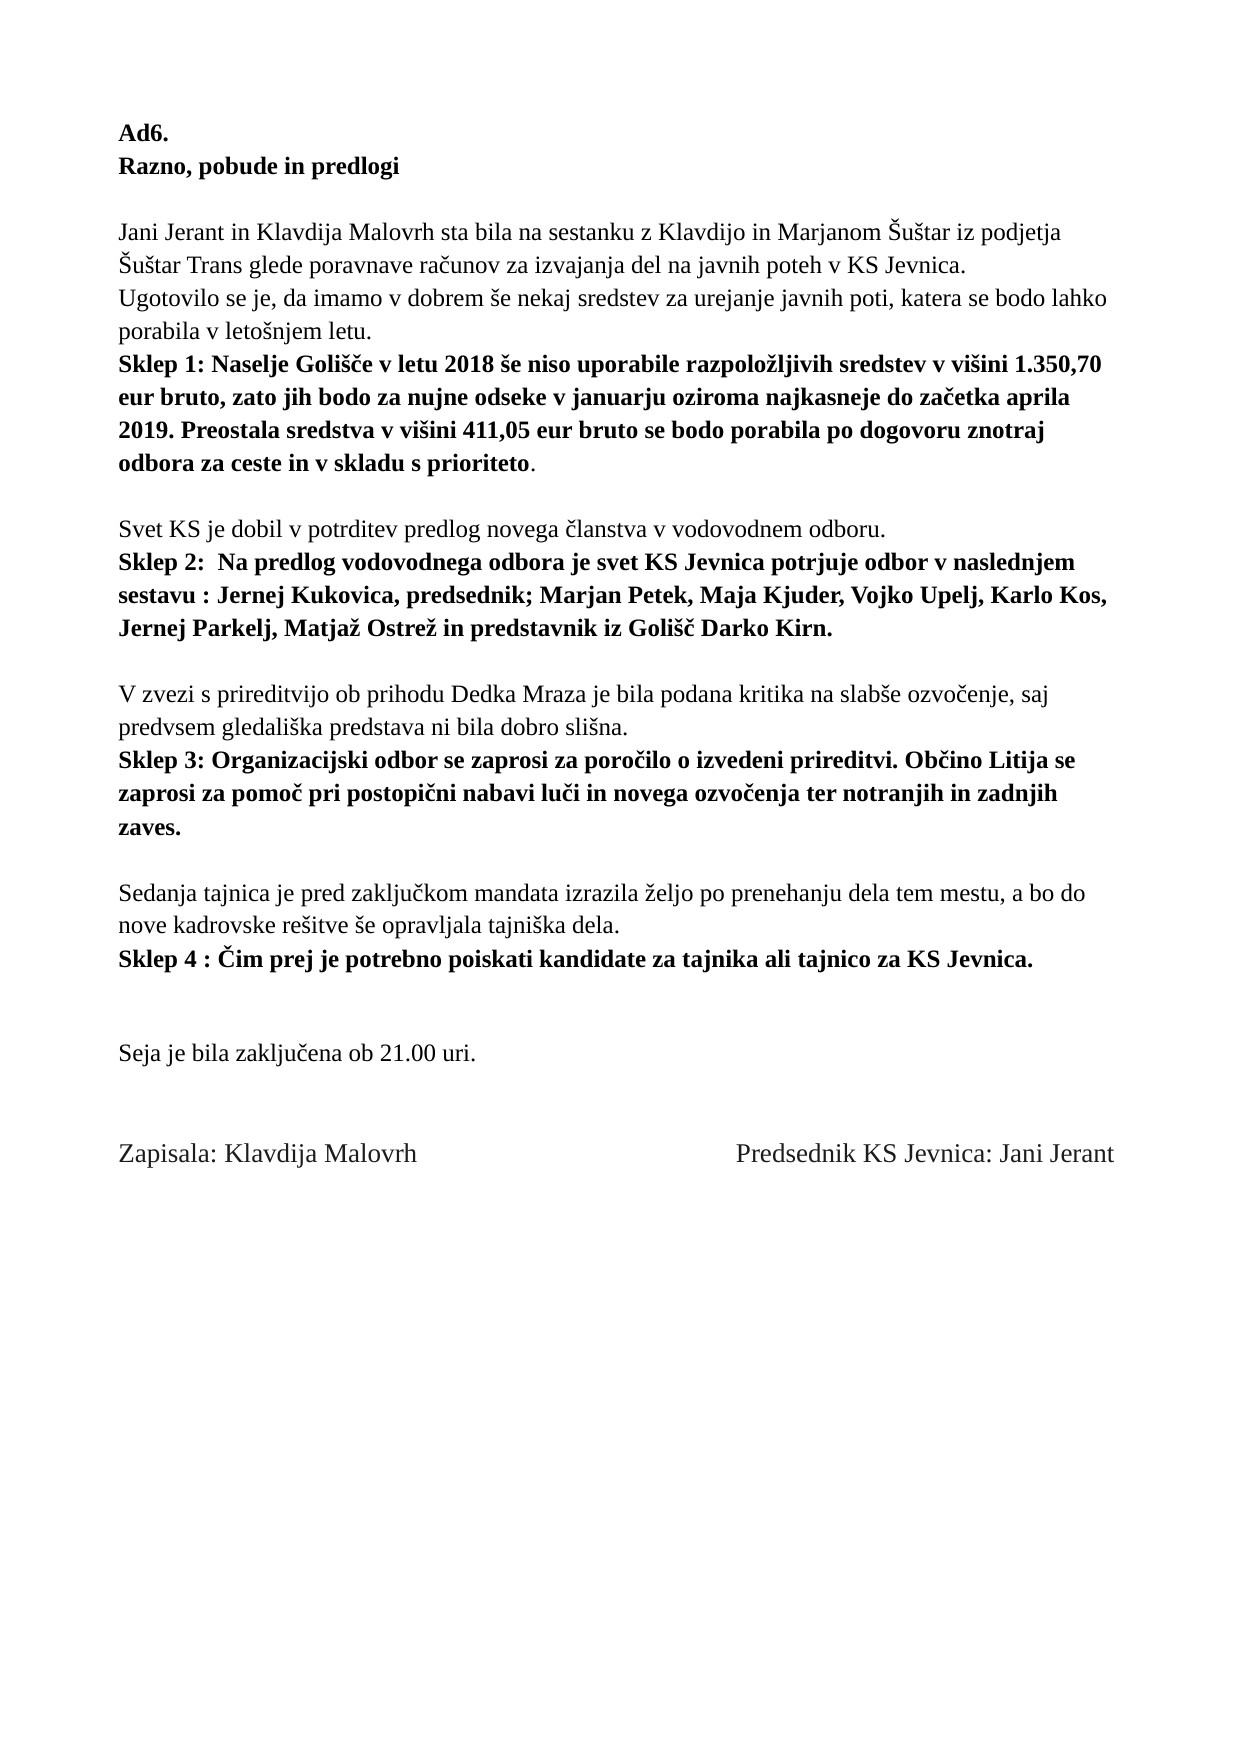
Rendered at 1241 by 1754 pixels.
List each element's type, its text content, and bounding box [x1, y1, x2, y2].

text Razno, pobude in predlogi [118, 151, 1122, 180]
text Seja je bila zaključena ob 21.00 uri. [118, 1038, 1122, 1067]
text Sklep 3: Organizacijski odbor se zaprosi za poročilo o izvedeni prireditvi. Občino Litija se zaprosi za pomoč pri postopični nabavi luči in novega ozvočenja ter notranjih in zadnjih zaves. [118, 746, 1122, 840]
text Jani Jerant in Klavdija Malovrh sta bila na sestanku z Klavdijo in Marjanom Šuštar iz podjetja Šuštar Trans glede poravnave računov za izvajanja del na javnih poteh v KS Jevnica. [118, 217, 1122, 279]
text Ad6. [118, 118, 1122, 147]
text Sedanja tajnica je pred zaključkom mandata izrazila željo po prenehanju dela tem mestu, a bo do nove kadrovske rešitve še opravljala tajniška dela. [118, 878, 1122, 939]
text Sklep 4 : Čim prej je potrebno poiskati kandidate za tajnika ali tajnico za KS Jevnica. [118, 944, 1122, 972]
text Ugotovilo se je, da imamo v dobrem še nekaj sredstev za urejanje javnih poti, katera se bodo lahko porabila v letošnjem letu. [118, 283, 1122, 345]
text V zvezi s prireditvijo ob prihodu Dedka Mraza je bila podana kritika na slabše ozvočenje, saj predvsem gledališka predstava ni bila dobro slišna. [118, 679, 1122, 741]
text Zapisala: Klavdija Malovrh Predsednik KS Jevnica: Jani Jerant [118, 1137, 1122, 1169]
text Sklep 1: Naselje Golišče v letu 2018 še niso uporabile razpoložljivih sredstev v višini 1.350,70 eur bruto, zato jih bodo za nujne odseke v januarju oziroma najkasneje do začetka aprila 2019. Preostala sredstva v višini 411,05 eur bruto se bodo porabila po dogovoru znotraj odbora za ceste in v skladu s prioriteto. [118, 349, 1122, 477]
text Svet KS je dobil v potrditev predlog novega članstva v vodovodnem odboru. [118, 514, 1122, 543]
text Sklep 2: Na predlog vodovodnega odbora je svet KS Jevnica potrjuje odbor v naslednjem sestavu : Jernej Kukovica, predsednik; Marjan Petek, Maja Kjuder, Vojko Upelj, Karlo Kos, Jernej Parkelj, Matjaž Ostrež in predstavnik iz Golišč Darko Kirn. [118, 547, 1122, 642]
